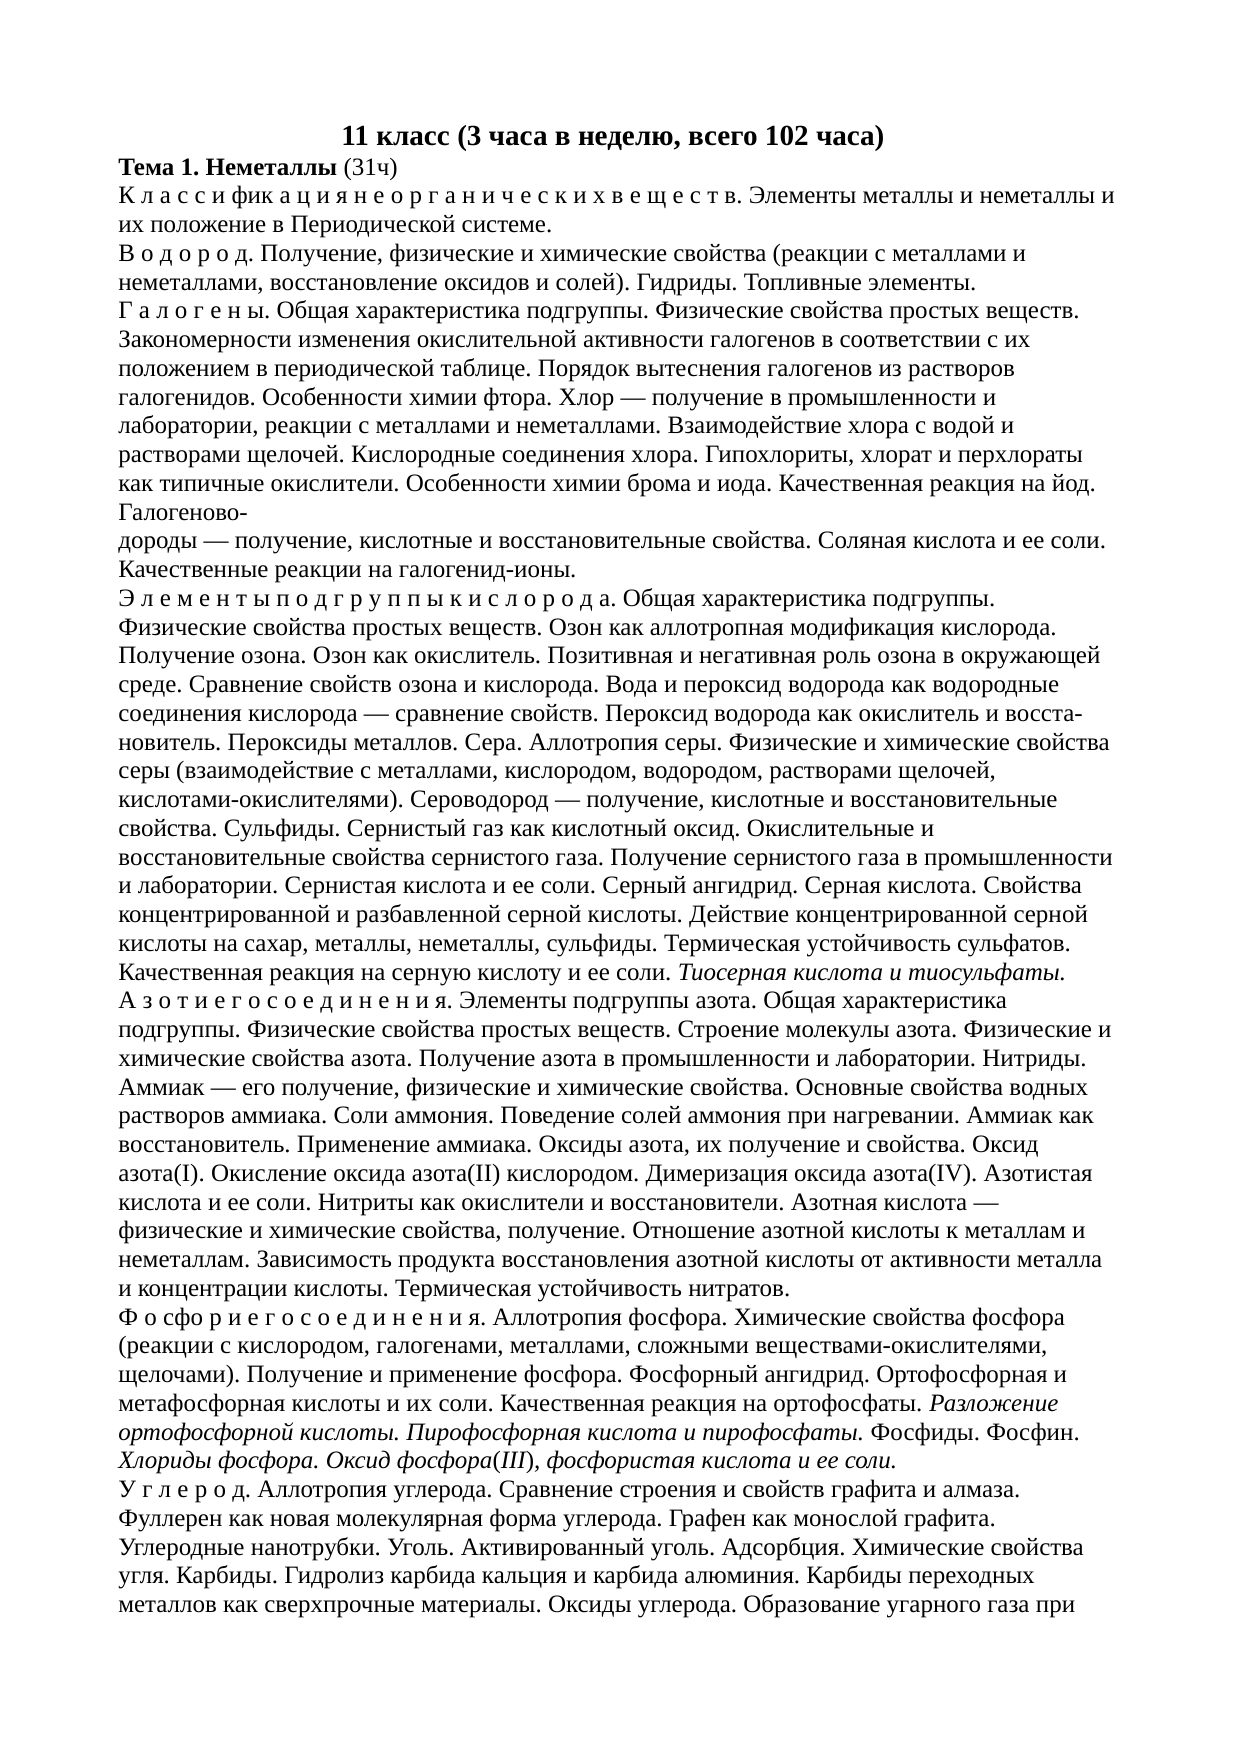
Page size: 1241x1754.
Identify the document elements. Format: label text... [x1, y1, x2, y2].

text дороды — получение, кислотные и восстановительные свойства. Соляная кислота и ее соли. Качественные реакции на галогенид-ионы. [118, 525, 1122, 583]
text 11 класс (3 часа в неделю, всего 102 часа) [118, 118, 1107, 152]
text К л а с с и фик а ц и я н е о р г а н и ч е с к и х в е щ е с т в. Элементы металлы и неметаллы и их положение в Периодической системе. [118, 180, 1122, 238]
text Тема 1. Неметаллы (31ч) [118, 152, 1122, 180]
text Ф о сфо р и е г о с о е д и н е н и я. Аллотропия фосфора. Химические свойства фосфора (реакции с кислородом, галогенами, металлами, сложными веществами-окислителями, щелочами). Получение и применение фосфора. Фосфорный ангидрид. Ортофосфорная и метафосфорная кислоты и их соли. Качественная реакция на ортофосфаты. Разложение ортофосфорной кислоты. Пирофосфорная кислота и пирофосфаты. Фосфиды. Фосфин. Хлориды фосфора. Оксид фосфора(III), фосфористая кислота и ее соли. [118, 1302, 1122, 1474]
text В о д о р о д. Получение, физические и химические свойства (реакции с металлами и неметаллами, восстановление оксидов и солей). Гидриды. Топливные элементы. [118, 238, 1122, 295]
text У г л е р о д. Аллотропия углерода. Сравнение строения и свойств графита и алмаза. Фуллерен как новая молекулярная форма углерода. Графен как монослой графита. Углеродные нанотрубки. Уголь. Активированный уголь. Адсорбция. Химические свойства угля. Карбиды. Гидролиз карбида кальция и карбида алюминия. Карбиды переходных металлов как сверхпрочные материалы. Оксиды углерода. Образование угарного газа при [118, 1474, 1122, 1618]
text Э л е м е н т ы п о д г р у п п ы к и с л о р о д а. Общая характеристика подгруппы. Физические свойства простых веществ. Озон как аллотропная модификация кислорода. Получение озона. Озон как окислитель. Позитивная и негативная роль озона в окружающей среде. Сравнение свойств озона и кислорода. Вода и пероксид водорода как водородные соединения кислорода — сравнение свойств. Пероксид водорода как окислитель и восста- [118, 583, 1122, 727]
text новитель. Пероксиды металлов. Сера. Аллотропия серы. Физические и химические свойства серы (взаимодействие с металлами, кислородом, водородом, растворами щелочей, кислотами-окислителями). Сероводород — получение, кислотные и восстановительные свойства. Сульфиды. Сернистый газ как кислотный оксид. Окислительные и восстановительные свойства сернистого газа. Получение сернистого газа в промышленности и лаборатории. Сернистая кислота и ее соли. Серный ангидрид. Серная кислота. Свойства концентрированной и разбавленной серной кислоты. Действие концентрированной серной кислоты на сахар, металлы, неметаллы, сульфиды. Термическая устойчивость сульфатов. Качественная реакция на серную кислоту и ее соли. Тиосерная кислота и тиосульфаты. [118, 727, 1122, 985]
text Г а л о г е н ы. Общая характеристика подгруппы. Физические свойства простых веществ. Закономерности изменения окислительной активности галогенов в соответствии с их положением в периодической таблице. Порядок вытеснения галогенов из растворов галогенидов. Особенности химии фтора. Хлор — получение в промышленности и лаборатории, реакции с металлами и неметаллами. Взаимодействие хлора с водой и растворами щелочей. Кислородные соединения хлора. Гипохлориты, хлорат и перхлораты как типичные окислители. Особенности химии брома и иода. Качественная реакция на йод. Галогеново- [118, 295, 1122, 525]
text А з о т и е г о с о е д и н е н и я. Элементы подгруппы азота. Общая характеристика подгруппы. Физические свойства простых веществ. Строение молекулы азота. Физические и химические свойства азота. Получение азота в промышленности и лаборатории. Нитриды. Аммиак — его получение, физические и химические свойства. Основные свойства водных растворов аммиака. Соли аммония. Поведение солей аммония при нагревании. Аммиак как восстановитель. Применение аммиака. Оксиды азота, их получение и свойства. Оксид азота(I). Окисление оксида азота(II) кислородом. Димеризация оксида азота(IV). Азотистая кислота и ее соли. Нитриты как окислители и восстановители. Азотная кислота — физические и химические свойства, получение. Отношение азотной кислоты к металлам и неметаллам. Зависимость продукта восстановления азотной кислоты от активности металла и концентрации кислоты. Термическая устойчивость нитратов. [118, 985, 1122, 1302]
